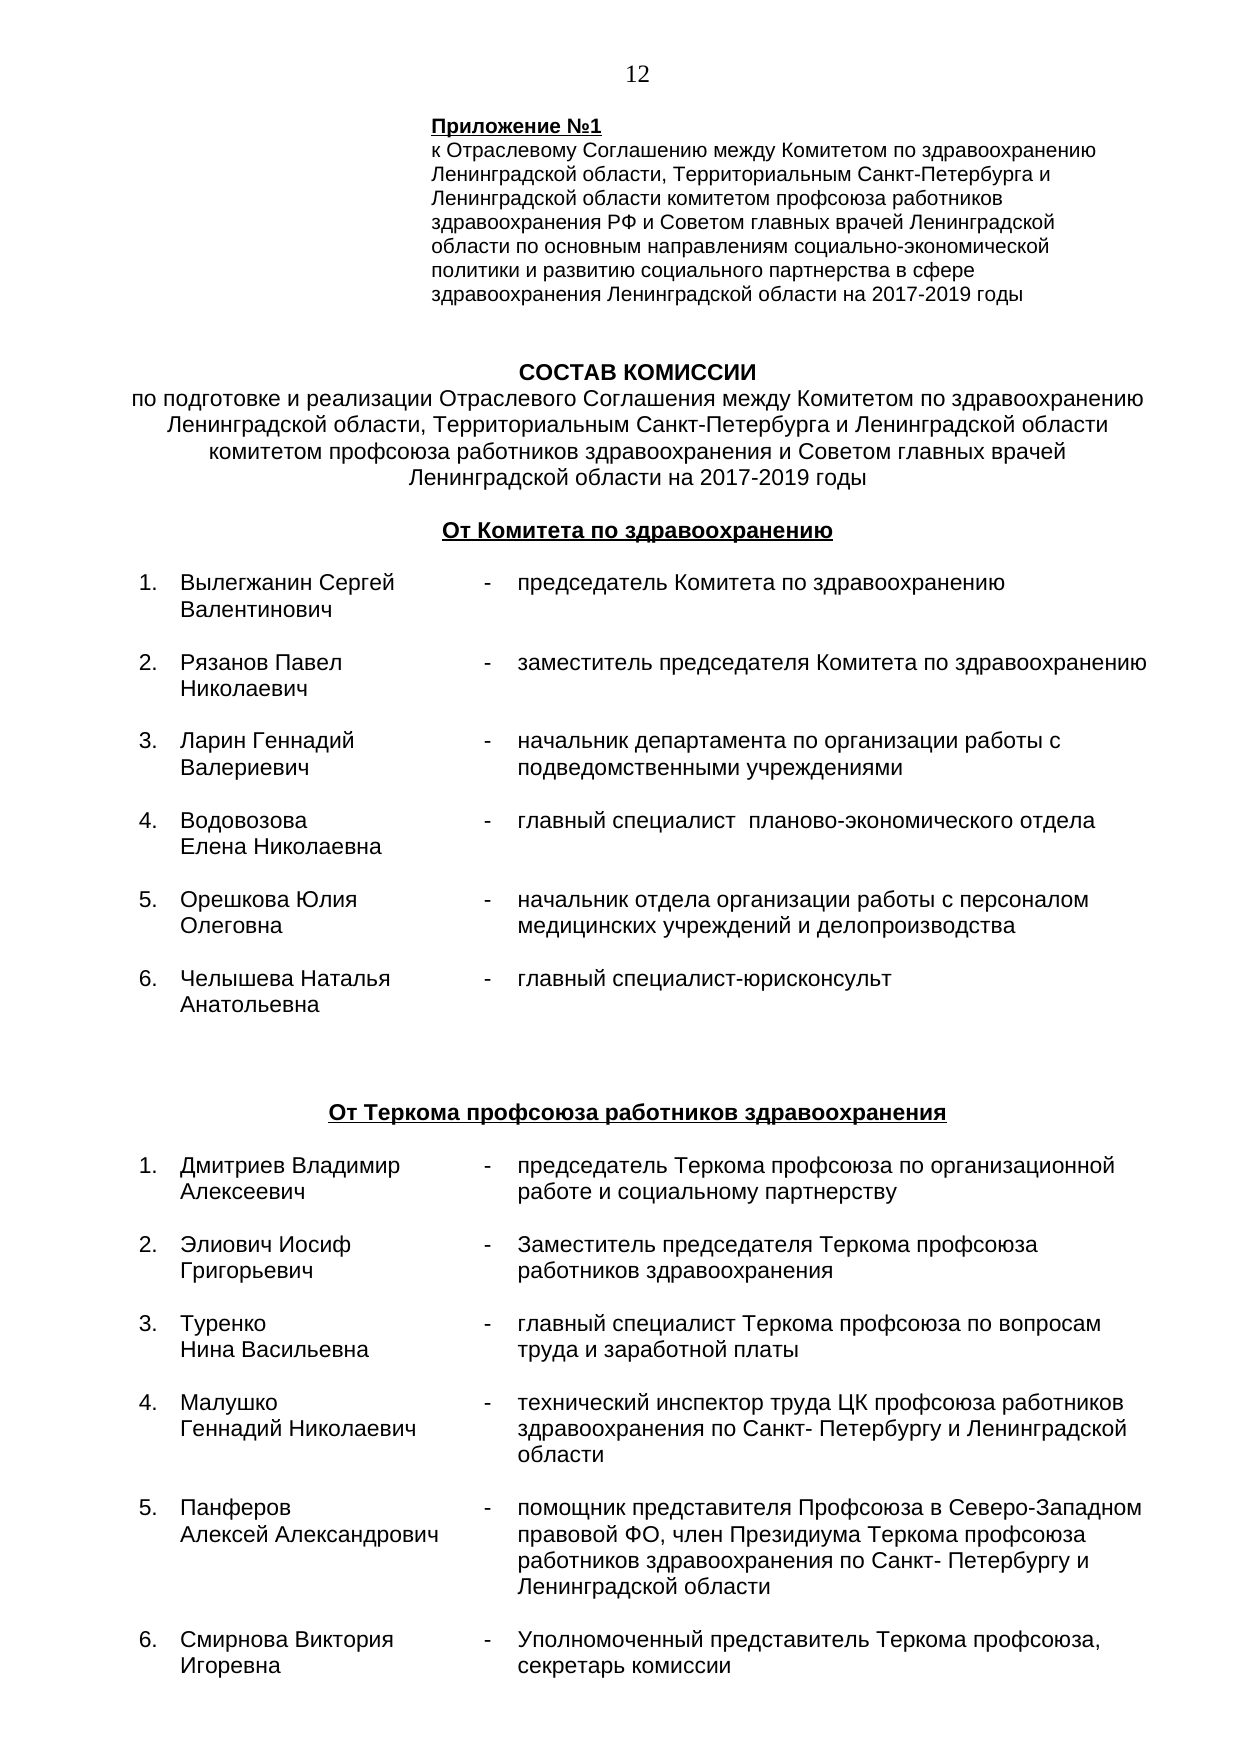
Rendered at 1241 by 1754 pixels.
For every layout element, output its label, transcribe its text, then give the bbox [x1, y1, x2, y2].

table_cell главный специалист-юрисконсульт [506, 965, 1162, 1017]
table_cell - [469, 886, 506, 938]
table_cell [94, 938, 169, 965]
table_cell помощник представителя Профсоюза в Северо-Западном правовой ФО, член Президиума Теркома профсоюза работников здравоохранения по Санкт- Петербургу и Ленинградской области [506, 1494, 1163, 1599]
table_cell [169, 938, 469, 965]
table_cell [469, 859, 506, 886]
table_cell Смирнова Виктория Игоревна [169, 1626, 469, 1679]
table_cell [94, 1044, 169, 1070]
table_cell [506, 780, 1162, 807]
table_cell Челышева Наталья Анатольевна [169, 965, 469, 1017]
table_cell [469, 938, 506, 965]
table_cell Уполномоченный представитель Теркома профсоюза, секретарь комиссии [506, 1626, 1163, 1679]
text Ленинградской области, Территориальным Санкт-Петербурга и [131, 162, 1144, 186]
table_cell Панферов Алексей Александрович [169, 1494, 469, 1599]
table_cell - [469, 1626, 506, 1679]
table_header - [469, 1152, 506, 1231]
table_cell 6. [94, 1626, 169, 1679]
table_cell [469, 1044, 506, 1070]
table_cell Водовозова Елена Николаевна [169, 807, 469, 859]
text здравоохранения Ленинградской области на 2017-2019 годы [131, 282, 1144, 306]
table_cell [469, 1283, 506, 1310]
table_cell [94, 1600, 169, 1626]
text Приложение №1 [131, 114, 1144, 138]
table_cell [94, 1363, 169, 1389]
table_cell [169, 1018, 469, 1044]
table_cell [169, 1283, 469, 1310]
table_cell [469, 1363, 506, 1389]
table_cell заместитель председателя Комитета по здравоохранению [506, 649, 1162, 727]
table_cell Заместитель председателя Теркома профсоюза работников здравоохранения [506, 1231, 1163, 1283]
table_cell - [469, 1389, 506, 1468]
text Ленинградской области комитетом профсоюза работников [131, 186, 1144, 210]
table_header Дмитриев Владимир Алексеевич [169, 1152, 469, 1231]
table_cell Элиович Иосиф Григорьевич [169, 1231, 469, 1283]
table_cell Туренко Нина Васильевна [169, 1310, 469, 1362]
table_cell [169, 1468, 469, 1494]
table_cell - [469, 965, 506, 1017]
table_cell [506, 1018, 1162, 1044]
table_header 1. [94, 569, 169, 648]
table_cell 3. [94, 728, 169, 780]
table_cell 3. [94, 1310, 169, 1362]
table_cell [169, 1044, 469, 1070]
table_cell главный специалист Теркома профсоюза по вопросам труда и заработной платы [506, 1310, 1163, 1362]
table_cell Орешкова Юлия Олеговна [169, 886, 469, 938]
table_cell - [469, 649, 506, 727]
table_cell [469, 1600, 506, 1626]
table_cell - [469, 728, 506, 780]
table_cell [94, 780, 169, 807]
table_cell 4. [94, 1389, 169, 1468]
table_header 1. [94, 1152, 169, 1231]
text От Комитета по здравоохранению [131, 517, 1144, 543]
table_cell [506, 1468, 1163, 1494]
table_cell [469, 780, 506, 807]
table_header председатель Комитета по здравоохранению [506, 569, 1162, 648]
table_cell 2. [94, 649, 169, 727]
table_cell [169, 1600, 469, 1626]
text по подготовке и реализации Отраслевого Соглашения между Комитетом по здравоохранению Ленинградской области, Территориальным Санкт-Петербурга и Ленинградской области комитетом профсоюза работников здравоохранения и Советом главных врачей Ленинградской области на 2017-2019 годы [131, 385, 1144, 490]
table_cell технический инспектор труда ЦК профсоюза работников здравоохранения по Санкт- Петербургу и Ленинградской области [506, 1389, 1163, 1468]
table_cell [94, 1283, 169, 1310]
table_cell [169, 859, 469, 886]
table_cell [169, 1363, 469, 1389]
table_cell 5. [94, 886, 169, 938]
table_cell [506, 859, 1162, 886]
table_cell 2. [94, 1231, 169, 1283]
table_header Вылегжанин Сергей Валентинович [169, 569, 469, 648]
table_cell - [469, 1231, 506, 1283]
table_cell - [469, 807, 506, 859]
table_cell главный специалист планово-экономического отдела [506, 807, 1162, 859]
table_header председатель Теркома профсоюза по организационной работе и социальному партнерству [506, 1152, 1163, 1231]
text политики и развитию социального партнерства в сфере [131, 258, 1144, 282]
table_cell 6. [94, 965, 169, 1017]
table_cell Малушко Геннадий Николаевич [169, 1389, 469, 1468]
table_cell [506, 1600, 1163, 1626]
text здравоохранения РФ и Советом главных врачей Ленинградской [131, 210, 1144, 234]
table_cell Рязанов Павел Николаевич [169, 649, 469, 727]
text области по основным направлениям социально-экономической [131, 234, 1144, 258]
table_cell - [469, 1310, 506, 1362]
table_cell [169, 780, 469, 807]
table_cell [506, 1283, 1163, 1310]
table_cell [94, 1468, 169, 1494]
table_header - [469, 569, 506, 648]
table_cell [94, 859, 169, 886]
table_cell [506, 1363, 1163, 1389]
table_cell [469, 1018, 506, 1044]
table_cell 4. [94, 807, 169, 859]
text От Теркома профсоюза работников здравоохранения [131, 1099, 1144, 1125]
table_cell [469, 1468, 506, 1494]
table_cell начальник отдела организации работы с персоналом медицинских учреждений и делопроизводства [506, 886, 1162, 938]
table_cell 5. [94, 1494, 169, 1599]
table_cell [506, 1044, 1162, 1070]
table_cell - [469, 1494, 506, 1599]
table_cell [94, 1018, 169, 1044]
table_cell начальник департамента по организации работы с подведомственными учреждениями [506, 728, 1162, 780]
table_cell [506, 938, 1162, 965]
text СОСТАВ КОМИССИИ [131, 358, 1144, 385]
table_cell Ларин Геннадий Валериевич [169, 728, 469, 780]
text к Отраслевому Соглашению между Комитетом по здравоохранению [131, 138, 1144, 162]
